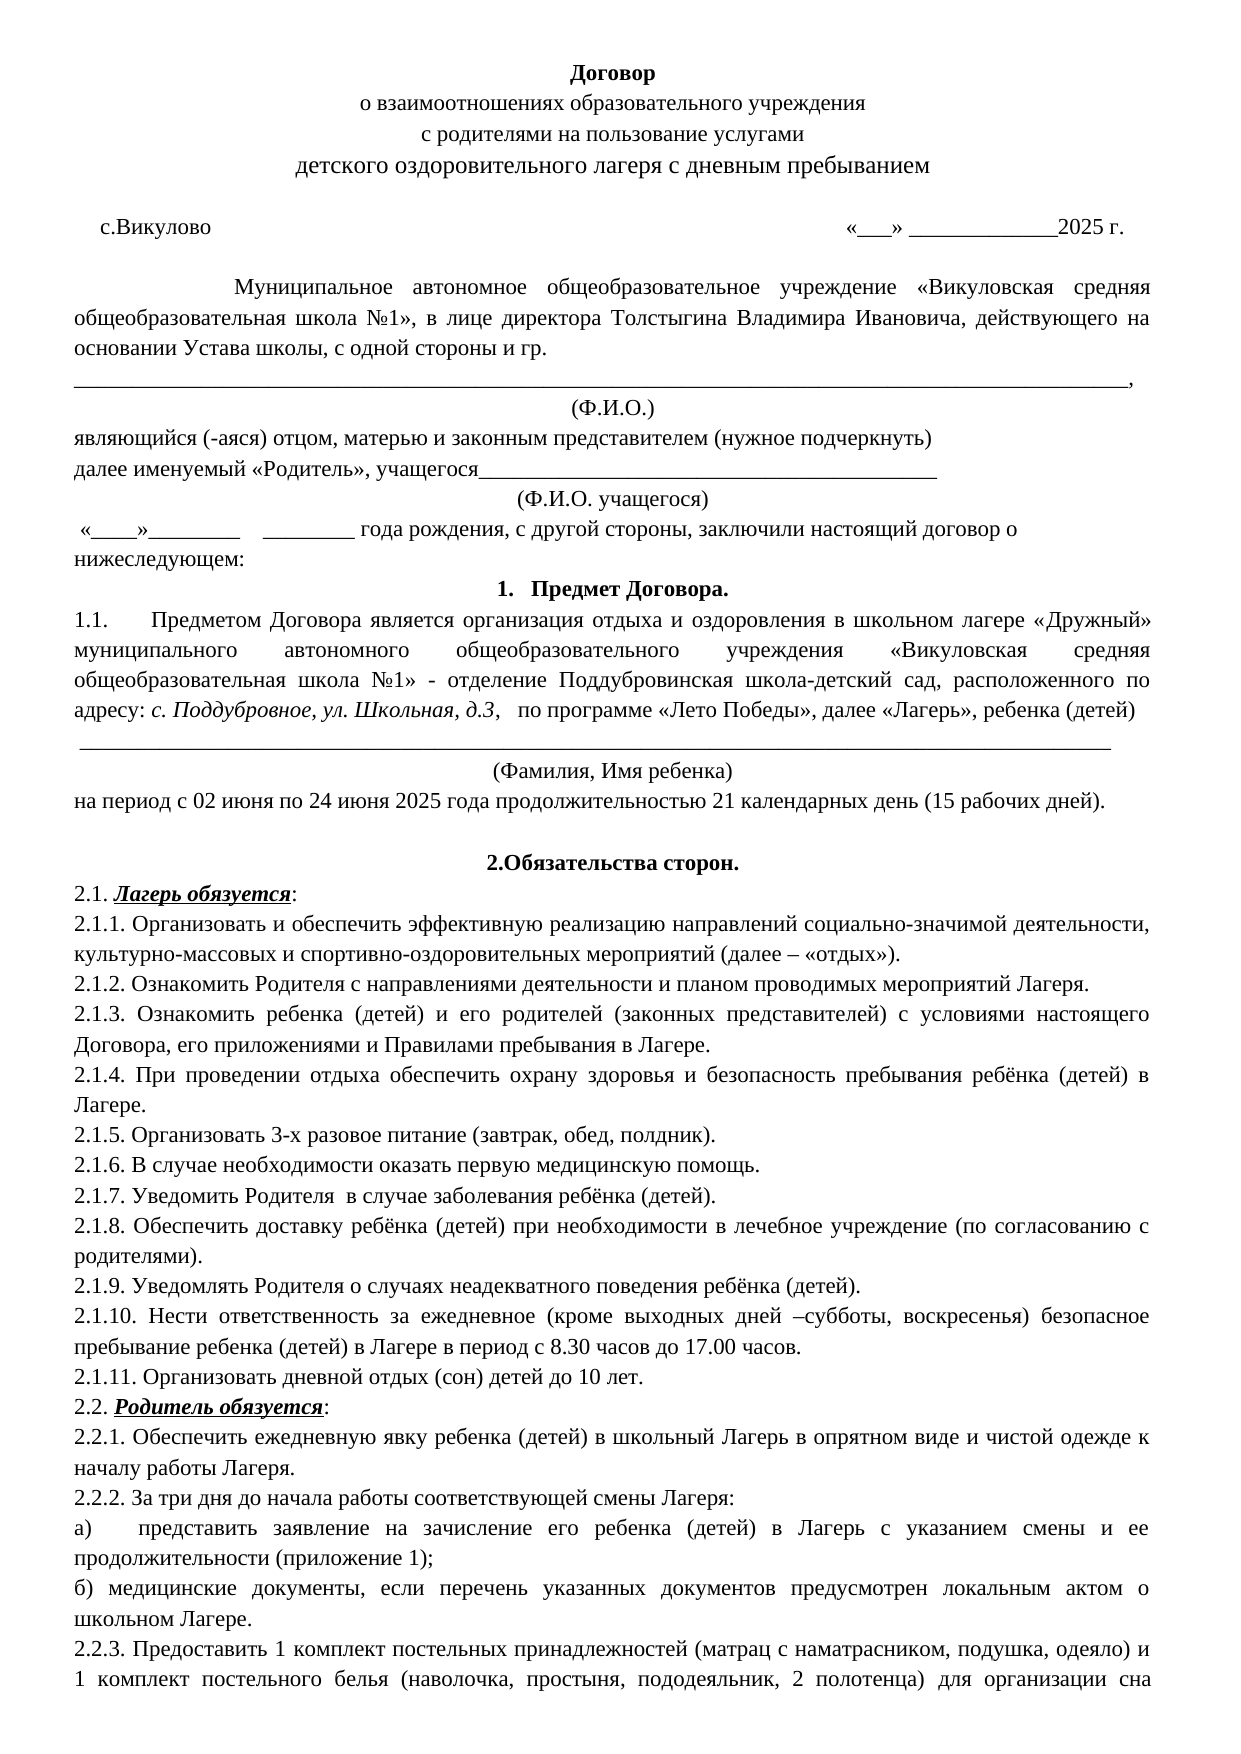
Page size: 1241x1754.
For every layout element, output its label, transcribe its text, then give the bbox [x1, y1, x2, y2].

text ____________________________________________________________________________________________, [74, 364, 1152, 390]
text являющийся (-аяся) отцом, матерью и законным представителем (нужное подчеркнуть) [74, 424, 1152, 451]
text с.Викулово «___» _____________2025 г. [74, 213, 1152, 239]
text 2.1.5. Организовать 3-х разовое питание (завтрак, обед, полдник). [74, 1121, 1152, 1148]
text а) представить заявление на зачисление его ребенка (детей) в Лагерь с указанием смены и ее продолжительности (приложение 1); [74, 1514, 1152, 1571]
text 2.Обязательства сторон. [74, 849, 1152, 876]
text 2.1. Лагерь обязуется: [74, 879, 1152, 906]
text 2.1.3. Ознакомить ребенка (детей) и его родителей (законных представителей) с условиями настоящего Договора, его приложениями и Правилами пребывания в Лагере. [74, 1000, 1152, 1057]
text 2.1.2. Ознакомить Родителя с направлениями деятельности и планом проводимых мероприятий Лагеря. [74, 970, 1152, 997]
text 2.1.10. Нести ответственность за ежедневное (кроме выходных дней –субботы, воскресенья) безопасное пребывание ребенка (детей) в Лагере в период с 8.30 часов до 17.00 часов. [74, 1302, 1152, 1359]
text Договор [74, 59, 1152, 86]
text 1. Предмет Договора. [74, 576, 1152, 602]
text 1.1. Предметом Договора является организация отдыха и оздоровления в школьном лагере «Дружный» муниципального автономного общеобразовательного учреждения «Викуловская средняя общеобразовательная школа №1» - отделение Поддубровинская школа-детский сад, расположенного по адресу: с. Поддубровное, ул. Школьная, д.3, по программе «Лето Победы», далее «Лагерь», ребенка (детей) [74, 606, 1152, 723]
text 2.2.1. Обеспечить ежедневную явку ребенка (детей) в школьный Лагерь в опрятном виде и чистой одежде к началу работы Лагеря. [74, 1423, 1152, 1480]
text о взаимоотношениях образовательного учреждения [74, 89, 1152, 116]
text 2.2. Родитель обязуется: [74, 1393, 1152, 1419]
text «____»________ ________ года рождения, с другой стороны, заключили настоящий договор о нижеследующем: [74, 515, 1152, 572]
text 2.1.11. Организовать дневной отдых (сон) детей до 10 лет. [74, 1363, 1152, 1389]
text 2.2.3. Предоставить 1 комплект постельных принадлежностей (матрац с наматрасником, подушка, одеяло) и 1 комплект постельного белья (наволочка, простыня, пододеяльник, 2 полотенца) для организации сна [74, 1635, 1152, 1691]
text на период с 02 июня по 24 июня 2025 года продолжительностью 21 календарных день (15 рабочих дней). [74, 787, 1152, 813]
text (Ф.И.О. учащегося) [74, 485, 1152, 511]
text 2.1.1. Организовать и обеспечить эффективную реализацию направлений социально-значимой деятельности, культурно-массовых и спортивно-оздоровительных мероприятий (далее – «отдых»). [74, 910, 1152, 966]
text детского оздоровительного лагеря с дневным пребыванием [74, 150, 1152, 178]
text 2.1.4. При проведении отдыха обеспечить охрану здоровья и безопасность пребывания ребёнка (детей) в Лагере. [74, 1061, 1152, 1117]
text 2.2.2. За три дня до начала работы соответствующей смены Лагеря: [74, 1484, 1152, 1510]
text 2.1.6. В случае необходимости оказать первую медицинскую помощь. [74, 1151, 1152, 1178]
text б) медицинские документы, если перечень указанных документов предусмотрен локальным актом о школьном Лагере. [74, 1574, 1152, 1631]
text далее именуемый «Родитель», учащегося________________________________________ [74, 455, 1152, 481]
text 2.1.8. Обеспечить доставку ребёнка (детей) при необходимости в лечебное учреждение (по согласованию с родителями). [74, 1212, 1152, 1268]
text 2.1.9. Уведомлять Родителя о случаях неадекватного поведения ребёнка (детей). [74, 1272, 1152, 1299]
text Муниципальное автономное общеобразовательное учреждение «Викуловская средняя общеобразовательная школа №1», в лице директора Толстыгина Владимира Ивановича, действующего на основании Устава школы, с одной стороны и гр. [74, 273, 1152, 360]
text __________________________________________________________________________________________ [74, 727, 1152, 753]
text (Ф.И.О.) [74, 394, 1152, 421]
text с родителями на пользование услугами [74, 119, 1152, 146]
text 2.1.7. Уведомить Родителя в случае заболевания ребёнка (детей). [74, 1182, 1152, 1208]
text (Фамилия, Имя ребенка) [74, 757, 1152, 783]
